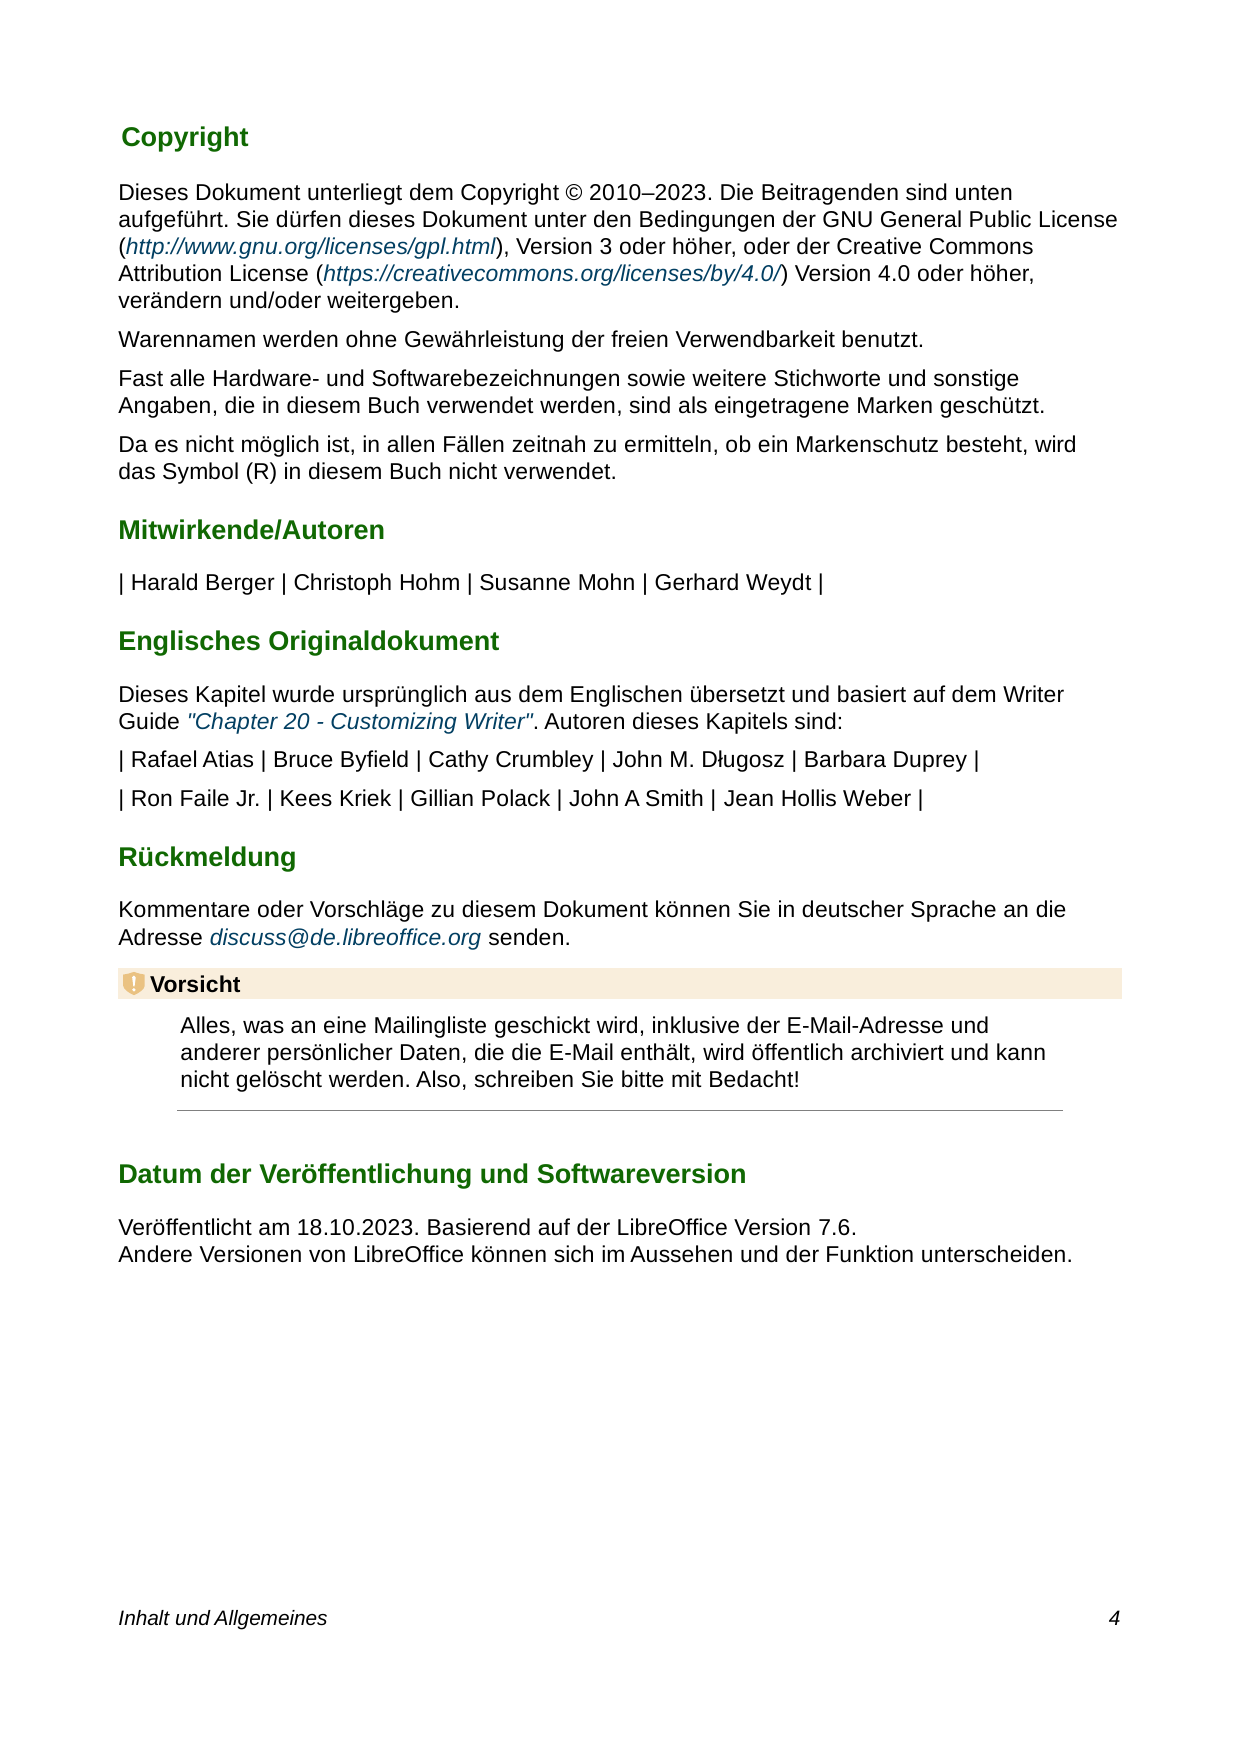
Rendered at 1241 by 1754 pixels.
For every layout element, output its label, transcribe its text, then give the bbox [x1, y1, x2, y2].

text | Ron Faile Jr. | Kees Kriek | Gillian Polack | John A Smith | Jean Hollis Weber | [118, 785, 1122, 812]
text Fast alle Hardware- und Softwarebezeichnungen sowie weitere Stichworte und sonstige Angaben, die in diesem Buch verwendet werden, sind als eingetragene Marken geschützt. [118, 364, 1122, 419]
text Dieses Dokument unterliegt dem Copyright © 2010–2023. Die Beitragenden sind unten aufgeführt. Sie dürfen dieses Dokument unter den Bedingungen der GNU General Public License (http://www.gnu.org/licenses/gpl.html), Version 3 oder höher, oder der Creative Commons Attribution License (https://creativecommons.org/licenses/by/4.0/) Version 4.0 oder höher, verändern und/oder weitergeben. [118, 178, 1122, 314]
subtitle Vorsicht [118, 968, 1122, 999]
text Veröffentlicht am 18.10.2023. Basierend auf der LibreOffice Version 7.6. Andere Versionen von LibreOffice können sich im Aussehen und der Funktion unterscheiden. [118, 1213, 1122, 1267]
text | Rafael Atias | Bruce Byfield | Cathy Crumbley | John M. Długosz | Barbara Duprey | [118, 746, 1122, 773]
text Warennamen werden ohne Gewährleistung der freien Verwendbarkeit benutzt. [118, 326, 1122, 353]
text Dieses Kapitel wurde ursprünglich aus dem Englischen übersetzt und basiert auf dem Writer Guide "Chapter 20 - Customizing Writer". Autoren dieses Kapitels sind: [118, 680, 1122, 734]
text Kommentare oder Vorschläge zu diesem Dokument können Sie in deutscher Sprache an die Adresse discuss@de.libreoffice.org senden. [118, 896, 1122, 950]
subtitle Mitwirkende/Autoren [118, 514, 1122, 545]
subtitle Datum der Veröffentlichung und Softwareversion [118, 1158, 1122, 1189]
subtitle Copyright [118, 118, 1122, 155]
text Da es nicht möglich ist, in allen Fällen zeitnah zu ermitteln, ob ein Markenschutz besteht, wird das Symbol (R) in diesem Buch nicht verwendet. [118, 431, 1122, 485]
text Alles, was an eine Mailingliste geschickt wird, inklusive der E-Mail-Adresse und anderer persönlicher Daten, die die E-Mail enthält, wird öffentlich archiviert und kann nicht gelöscht werden. Also, schreiben Sie bitte mit Bedacht! [177, 1011, 1063, 1110]
subtitle Rückmeldung [118, 841, 1122, 872]
subtitle Englisches Originaldokument [118, 625, 1122, 656]
text | Harald Berger | Christoph Hohm | Susanne Mohn | Gerhard Weydt | [118, 569, 1122, 596]
